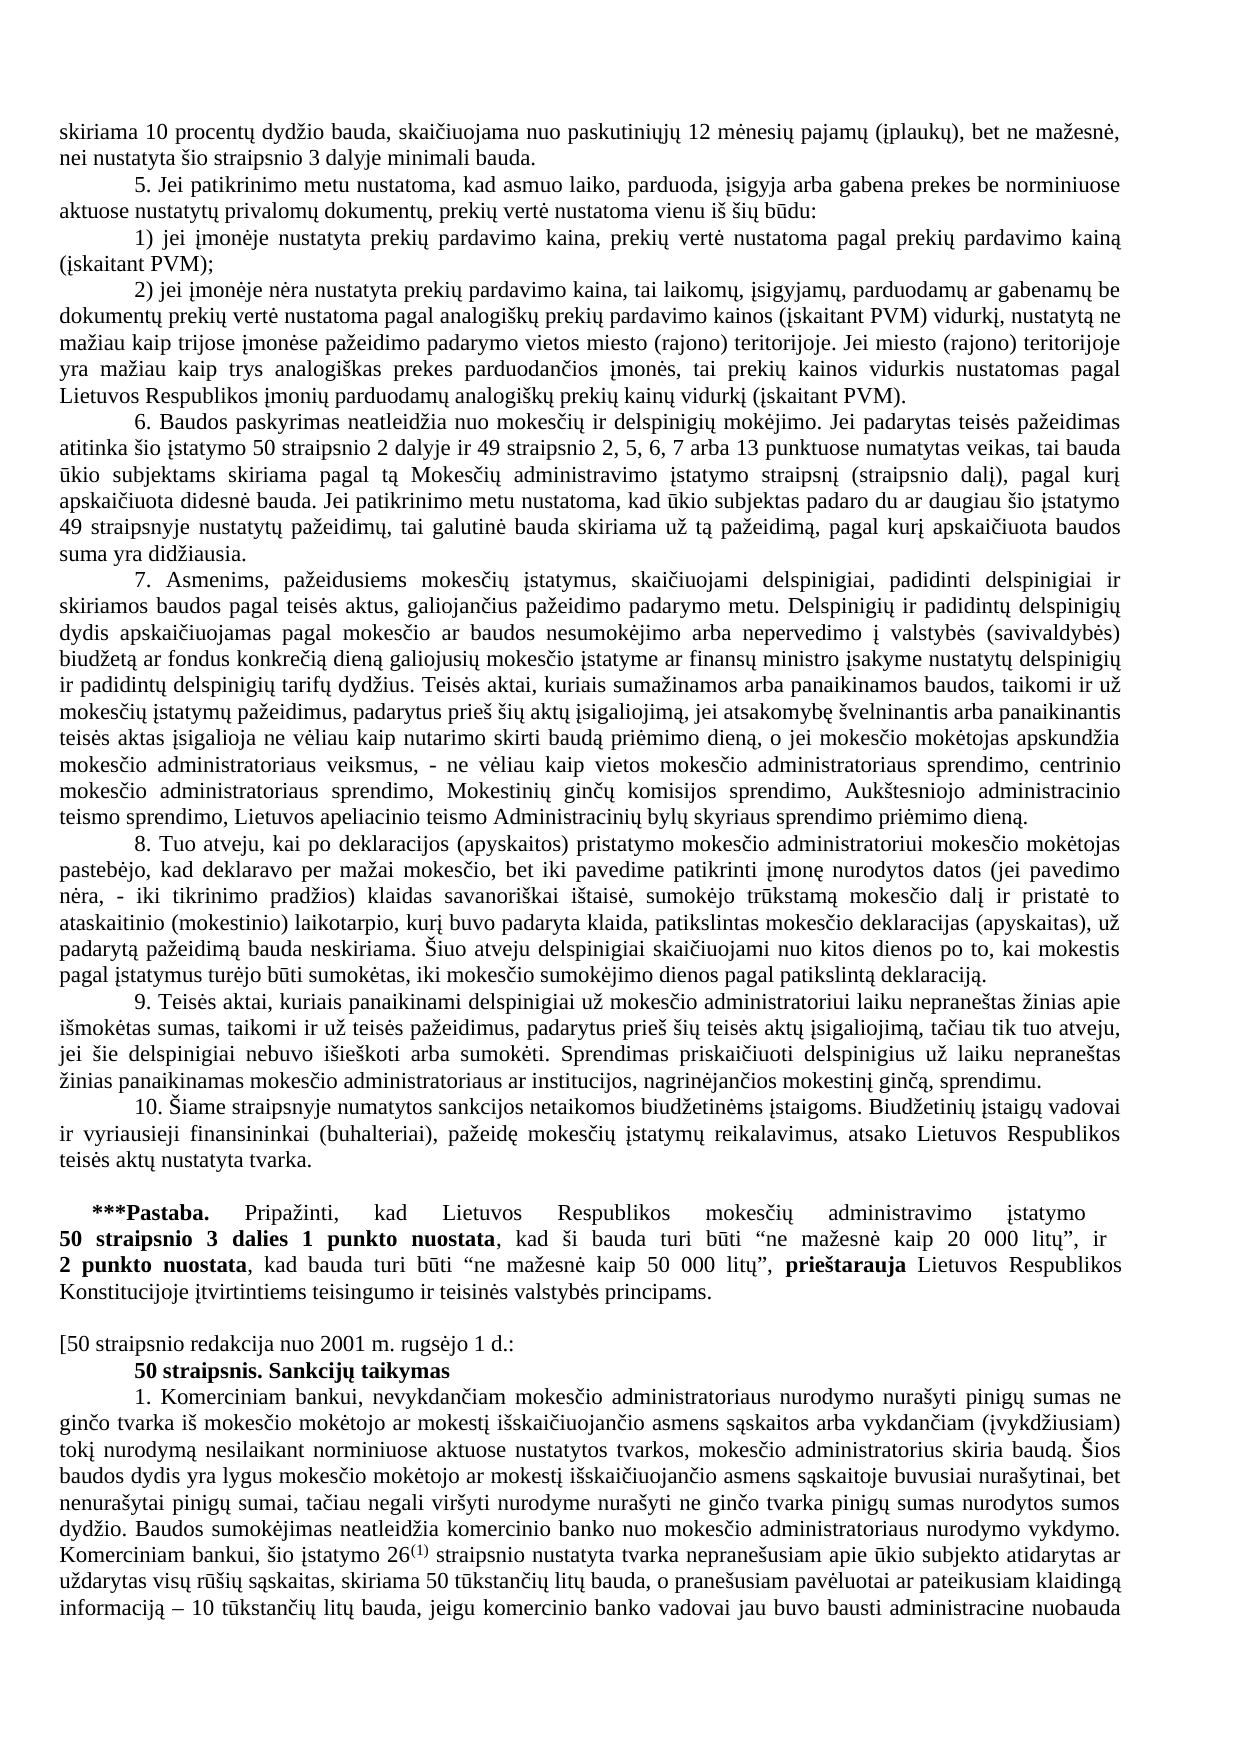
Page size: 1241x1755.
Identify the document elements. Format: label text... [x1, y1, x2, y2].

text 2) jei įmonėje nėra nustatyta prekių pardavimo kaina, tai laikomų, įsigyjamų, parduodamų ar gabenamų be dokumentų prekių vertė nustatoma pagal analogiškų prekių pardavimo kainos (įskaitant PVM) vidurkį, nustatytą ne mažiau kaip trijose įmonėse pažeidimo padarymo vietos miesto (rajono) teritorijoje. Jei miesto (rajono) teritorijoje yra mažiau kaip trys analogiškas prekes parduodančios įmonės, tai prekių kainos vidurkis nustatomas pagal Lietuvos Respublikos įmonių parduodamų analogiškų prekių kainų vidurkį (įskaitant PVM). [59, 276, 1122, 408]
text ***Pastaba. Pripažinti, kad Lietuvos Respublikos mokesčių administravimo įstatymo 50 straipsnio 3 dalies 1 punkto nuostata, kad ši bauda turi būti “ne mažesnė kaip 20 000 litų”, ir 2 punkto nuostata, kad bauda turi būti “ne mažesnė kaip 50 000 litų”, prieštarauja Lietuvos Respublikos Konstitucijoje įtvirtintiems teisingumo ir teisinės valstybės principams. [59, 1199, 1122, 1304]
text 1) jei įmonėje nustatyta prekių pardavimo kaina, prekių vertė nustatoma pagal prekių pardavimo kainą (įskaitant PVM); [59, 223, 1122, 276]
text 6. Baudos paskyrimas neatleidžia nuo mokesčių ir delspinigių mokėjimo. Jei padarytas teisės pažeidimas atitinka šio įstatymo 50 straipsnio 2 dalyje ir 49 straipsnio 2, 5, 6, 7 arba 13 punktuose numatytas veikas, tai bauda ūkio subjektams skiriama pagal tą Mokesčių administravimo įstatymo straipsnį (straipsnio dalį), pagal kurį apskaičiuota didesnė bauda. Jei patikrinimo metu nustatoma, kad ūkio subjektas padaro du ar daugiau šio įstatymo 49 straipsnyje nustatytų pažeidimų, tai galutinė bauda skiriama už tą pažeidimą, pagal kurį apskaičiuota baudos suma yra didžiausia. [59, 408, 1122, 566]
text 8. Tuo atveju, kai po deklaracijos (apyskaitos) pristatymo mokesčio administratoriui mokesčio mokėtojas pastebėjo, kad deklaravo per mažai mokesčio, bet iki pavedime patikrinti įmonę nurodytos datos (jei pavedimo nėra, - iki tikrinimo pradžios) klaidas savanoriškai ištaisė, sumokėjo trūkstamą mokesčio dalį ir pristatė to ataskaitinio (mokestinio) laikotarpio, kurį buvo padaryta klaida, patikslintas mokesčio deklaracijas (apyskaitas), už padarytą pažeidimą bauda neskiriama. Šiuo atveju delspinigiai skaičiuojami nuo kitos dienos po to, kai mokestis pagal įstatymus turėjo būti sumokėtas, iki mokesčio sumokėjimo dienos pagal patikslintą deklaraciją. [59, 830, 1122, 988]
text skiriama 10 procentų dydžio bauda, skaičiuojama nuo paskutiniųjų 12 mėnesių pajamų (įplaukų), bet ne mažesnė, nei nustatyta šio straipsnio 3 dalyje minimali bauda. [59, 118, 1122, 171]
text 5. Jei patikrinimo metu nustatoma, kad asmuo laiko, parduoda, įsigyja arba gabena prekes be norminiuose aktuose nustatytų privalomų dokumentų, prekių vertė nustatoma vienu iš šių būdu: [59, 171, 1122, 223]
text 10. Šiame straipsnyje numatytos sankcijos netaikomos biudžetinėms įstaigoms. Biudžetinių įstaigų vadovai ir vyriausieji finansininkai (buhalteriai), pažeidę mokesčių įstatymų reikalavimus, atsako Lietuvos Respublikos teisės aktų nustatyta tvarka. [59, 1093, 1122, 1172]
text 1. Komerciniam bankui, nevykdančiam mokesčio administratoriaus nurodymo nurašyti pinigų sumas ne ginčo tvarka iš mokesčio mokėtojo ar mokestį išskaičiuojančio asmens sąskaitos arba vykdančiam (įvykdžiusiam) tokį nurodymą nesilaikant norminiuose aktuose nustatytos tvarkos, mokesčio administratorius skiria baudą. Šios baudos dydis yra lygus mokesčio mokėtojo ar mokestį išskaičiuojančio asmens sąskaitoje buvusiai nurašytinai, bet nenurašytai pinigų sumai, tačiau negali viršyti nurodyme nurašyti ne ginčo tvarka pinigų sumas nurodytos sumos dydžio. Baudos sumokėjimas neatleidžia komercinio banko nuo mokesčio administratoriaus nurodymo vykdymo. Komerciniam bankui, šio įstatymo 26(1) straipsnio nustatyta tvarka nepranešusiam apie ūkio subjekto atidarytas ar uždarytas visų rūšių sąskaitas, skiriama 50 tūkstančių litų bauda, o pranešusiam pavėluotai ar pateikusiam klaidingą informaciją – 10 tūkstančių litų bauda, jeigu komercinio banko vadovai jau buvo bausti administracine nuobauda [59, 1383, 1122, 1620]
text 7. Asmenims, pažeidusiems mokesčių įstatymus, skaičiuojami delspinigiai, padidinti delspinigiai ir skiriamos baudos pagal teisės aktus, galiojančius pažeidimo padarymo metu. Delspinigių ir padidintų delspinigių dydis apskaičiuojamas pagal mokesčio ar baudos nesumokėjimo arba nepervedimo į valstybės (savivaldybės) biudžetą ar fondus konkrečią dieną galiojusių mokesčio įstatyme ar finansų ministro įsakyme nustatytų delspinigių ir padidintų delspinigių tarifų dydžius. Teisės aktai, kuriais sumažinamos arba panaikinamos baudos, taikomi ir už mokesčių įstatymų pažeidimus, padarytus prieš šių aktų įsigaliojimą, jei atsakomybę švelninantis arba panaikinantis teisės aktas įsigalioja ne vėliau kaip nutarimo skirti baudą priėmimo dieną, o jei mokesčio mokėtojas apskundžia mokesčio administratoriaus veiksmus, - ne vėliau kaip vietos mokesčio administratoriaus sprendimo, centrinio mokesčio administratoriaus sprendimo, Mokestinių ginčų komisijos sprendimo, Aukštesniojo administracinio teismo sprendimo, Lietuvos apeliacinio teismo Administracinių bylų skyriaus sprendimo priėmimo dieną. [59, 566, 1122, 830]
text 9. Teisės aktai, kuriais panaikinami delspinigiai už mokesčio administratoriui laiku nepraneštas žinias apie išmokėtas sumas, taikomi ir už teisės pažeidimus, padarytus prieš šių teisės aktų įsigaliojimą, tačiau tik tuo atveju, jei šie delspinigiai nebuvo išieškoti arba sumokėti. Sprendimas priskaičiuoti delspinigius už laiku nepraneštas žinias panaikinamas mokesčio administratoriaus ar institucijos, nagrinėjančios mokestinį ginčą, sprendimu. [59, 988, 1122, 1093]
text 50 straipsnis. Sankcijų taikymas [59, 1357, 1122, 1383]
text [50 straipsnio redakcija nuo 2001 m. rugsėjo 1 d.: [59, 1330, 1122, 1357]
